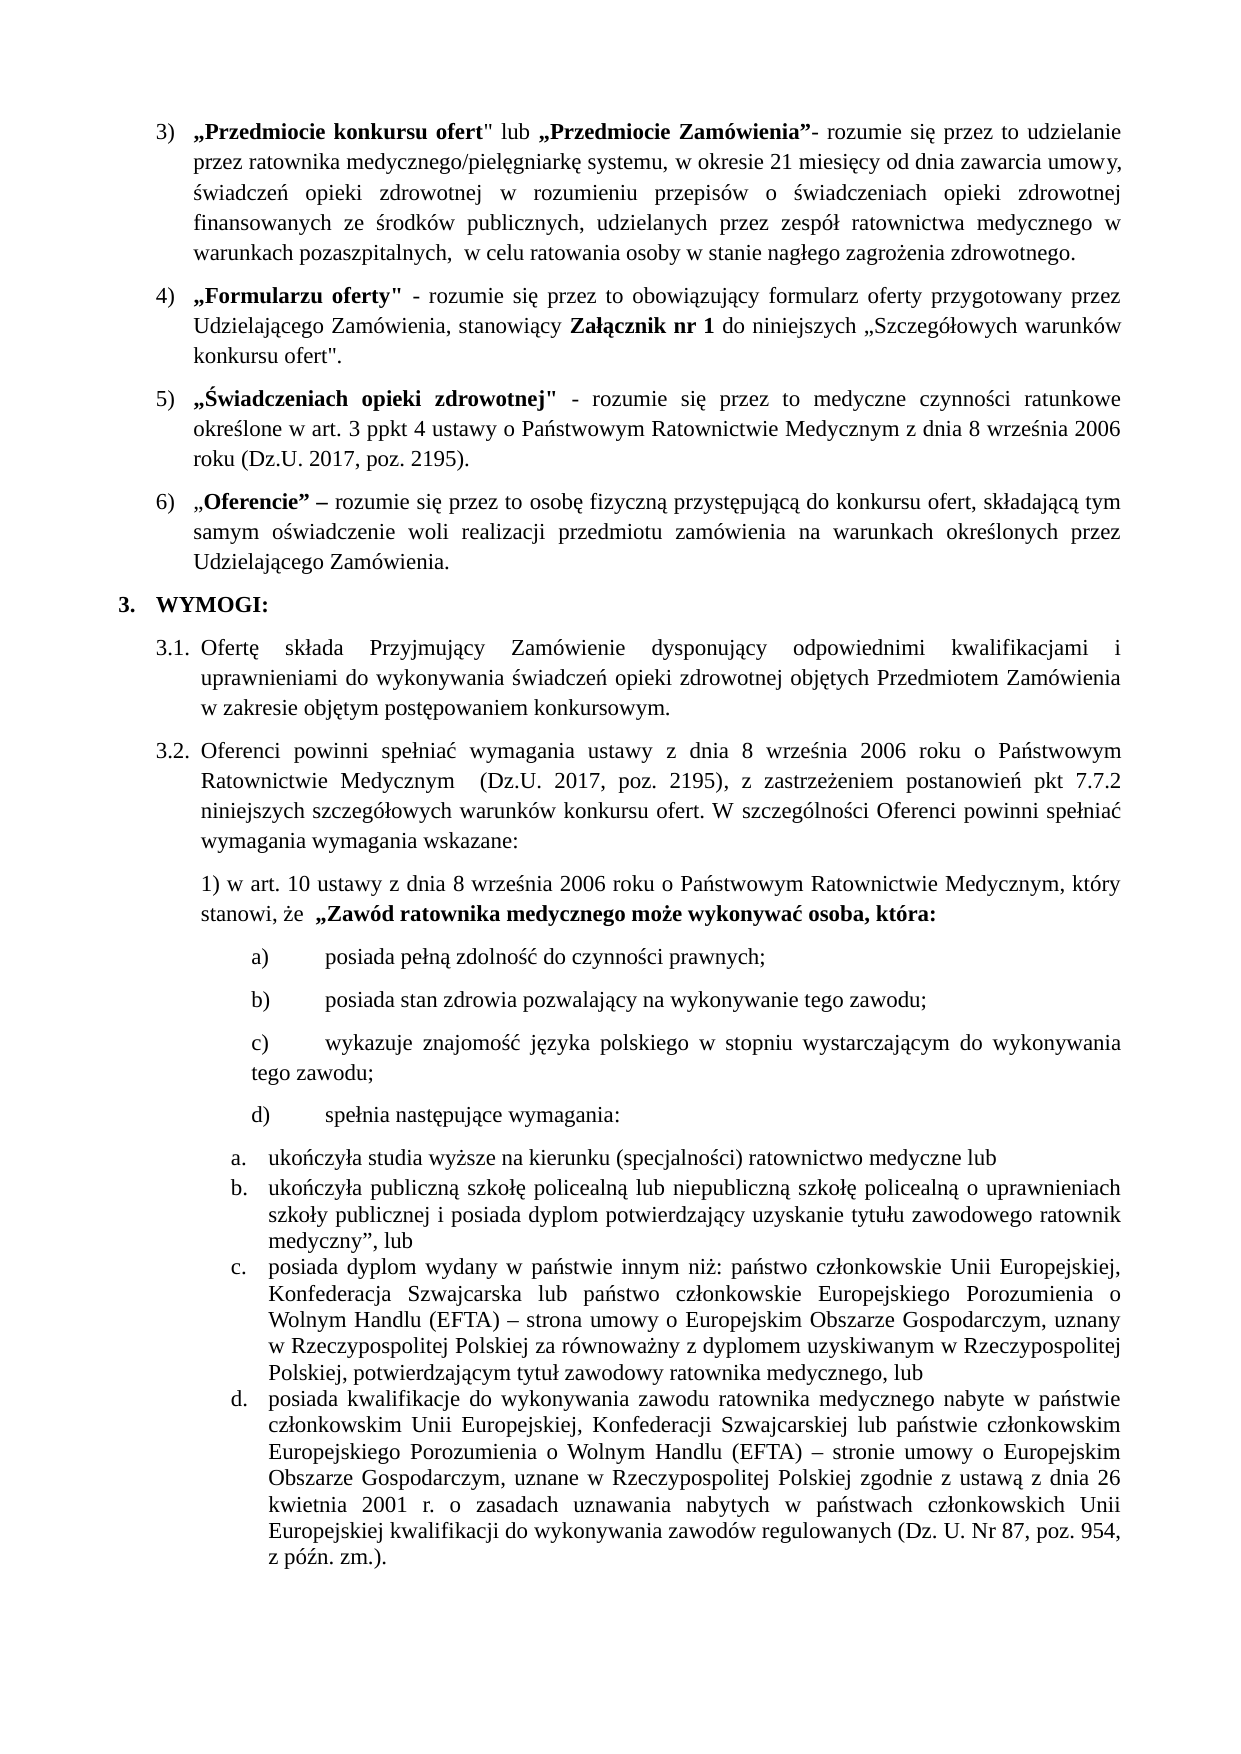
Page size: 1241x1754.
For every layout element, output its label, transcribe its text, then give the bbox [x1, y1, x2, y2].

list „Świadczeniach opieki zdrowotnej" - rozumie się przez to medyczne czynności ratunkowe określone w art. 3 ppkt 4 ustawy o Państwowym Ratownictwie Medycznym z dnia 8 września 2006 roku (Dz.U. 2017, poz. 2195). [156, 385, 1122, 472]
list posiada kwalifikacje do wykonywania zawodu ratownika medycznego nabyte w państwie członkowskim Unii Europejskiej, Konfederacji Szwajcarskiej lub państwie członkowskim Europejskiego Porozumienia o Wolnym Handlu (EFTA) – stronie umowy o Europejskim Obszarze Gospodarczym, uznane w Rzeczypospolitej Polskiej zgodnie z ustawą z dnia 26 kwietnia 2001 r. o zasadach uznawania nabytych w państwach członkowskich Unii Europejskiej kwalifikacji do wykonywania zawodów regulowanych (Dz. U. Nr 87, poz. 954, z późn. zm.). [231, 1385, 1122, 1570]
list Ofertę składa Przyjmujący Zamówienie dysponujący odpowiednimi kwalifikacjami i uprawnieniami do wykonywania świadczeń opieki zdrowotnej objętych Przedmiotem Zamówienia w zakresie objętym postępowaniem konkursowym. [156, 634, 1122, 721]
list „Przedmiocie konkursu ofert" lub „Przedmiocie Zamówienia”- rozumie się przez to udzielanie przez ratownika medycznego/pielęgniarkę systemu, w okresie 21 miesięcy od dnia zawarcia umowy, świadczeń opieki zdrowotnej w rozumieniu przepisów o świadczeniach opieki zdrowotnej finansowanych ze środków publicznych, udzielanych przez zespół ratownictwa medycznego w warunkach pozaszpitalnych, w celu ratowania osoby w stanie nagłego zagrożenia zdrowotnego. [156, 118, 1122, 265]
list posiada stan zdrowia pozwalający na wykonywanie tego zawodu; [251, 986, 1122, 1012]
list posiada pełną zdolność do czynności prawnych; [251, 943, 1122, 969]
list „Formularzu oferty" - rozumie się przez to obowiązujący formularz oferty przygotowany przez Udzielającego Zamówienia, stanowiący Załącznik nr 1 do niniejszych „Szczegółowych warunków konkursu ofert". [156, 282, 1122, 368]
list WYMOGI: [118, 591, 1122, 617]
list Oferenci powinni spełniać wymagania ustawy z dnia 8 września 2006 roku o Państwowym Ratownictwie Medycznym (Dz.U. 2017, poz. 2195), z zastrzeżeniem postanowień pkt 7.7.2 niniejszych szczegółowych warunków konkursu ofert. W szczególności Oferenci powinni spełniać wymagania wymagania wskazane: [156, 737, 1122, 854]
list 1) w art. 10 ustawy z dnia 8 września 2006 roku o Państwowym Ratownictwie Medycznym, który stanowi, że „Zawód ratownika medycznego może wykonywać osoba, która: [156, 870, 1122, 927]
list ukończyła publiczną szkołę policealną lub niepubliczną szkołę policealną o uprawnieniach szkoły publicznej i posiada dyplom potwierdzający uzyskanie tytułu zawodowego ratownik medyczny”, lub [231, 1174, 1122, 1253]
list spełnia następujące wymagania: [251, 1101, 1122, 1128]
list ukończyła studia wyższe na kierunku (specjalności) ratownictwo medyczne lub [231, 1144, 1122, 1171]
list posiada dyplom wydany w państwie innym niż: państwo członkowskie Unii Europejskiej, Konfederacja Szwajcarska lub państwo członkowskie Europejskiego Porozumienia o Wolnym Handlu (EFTA) – strona umowy o Europejskim Obszarze Gospodarczym, uznany w Rzeczypospolitej Polskiej za równoważny z dyplomem uzyskiwanym w Rzeczypospolitej Polskiej, potwierdzającym tytuł zawodowy ratownika medycznego, lub [231, 1253, 1122, 1385]
list wykazuje znajomość języka polskiego w stopniu wystarczającym do wykonywania tego zawodu; [251, 1028, 1122, 1085]
list „Oferencie” – rozumie się przez to osobę fizyczną przystępującą do konkursu ofert, składającą tym samym oświadczenie woli realizacji przedmiotu zamówienia na warunkach określonych przez Udzielającego Zamówienia. [156, 488, 1122, 575]
